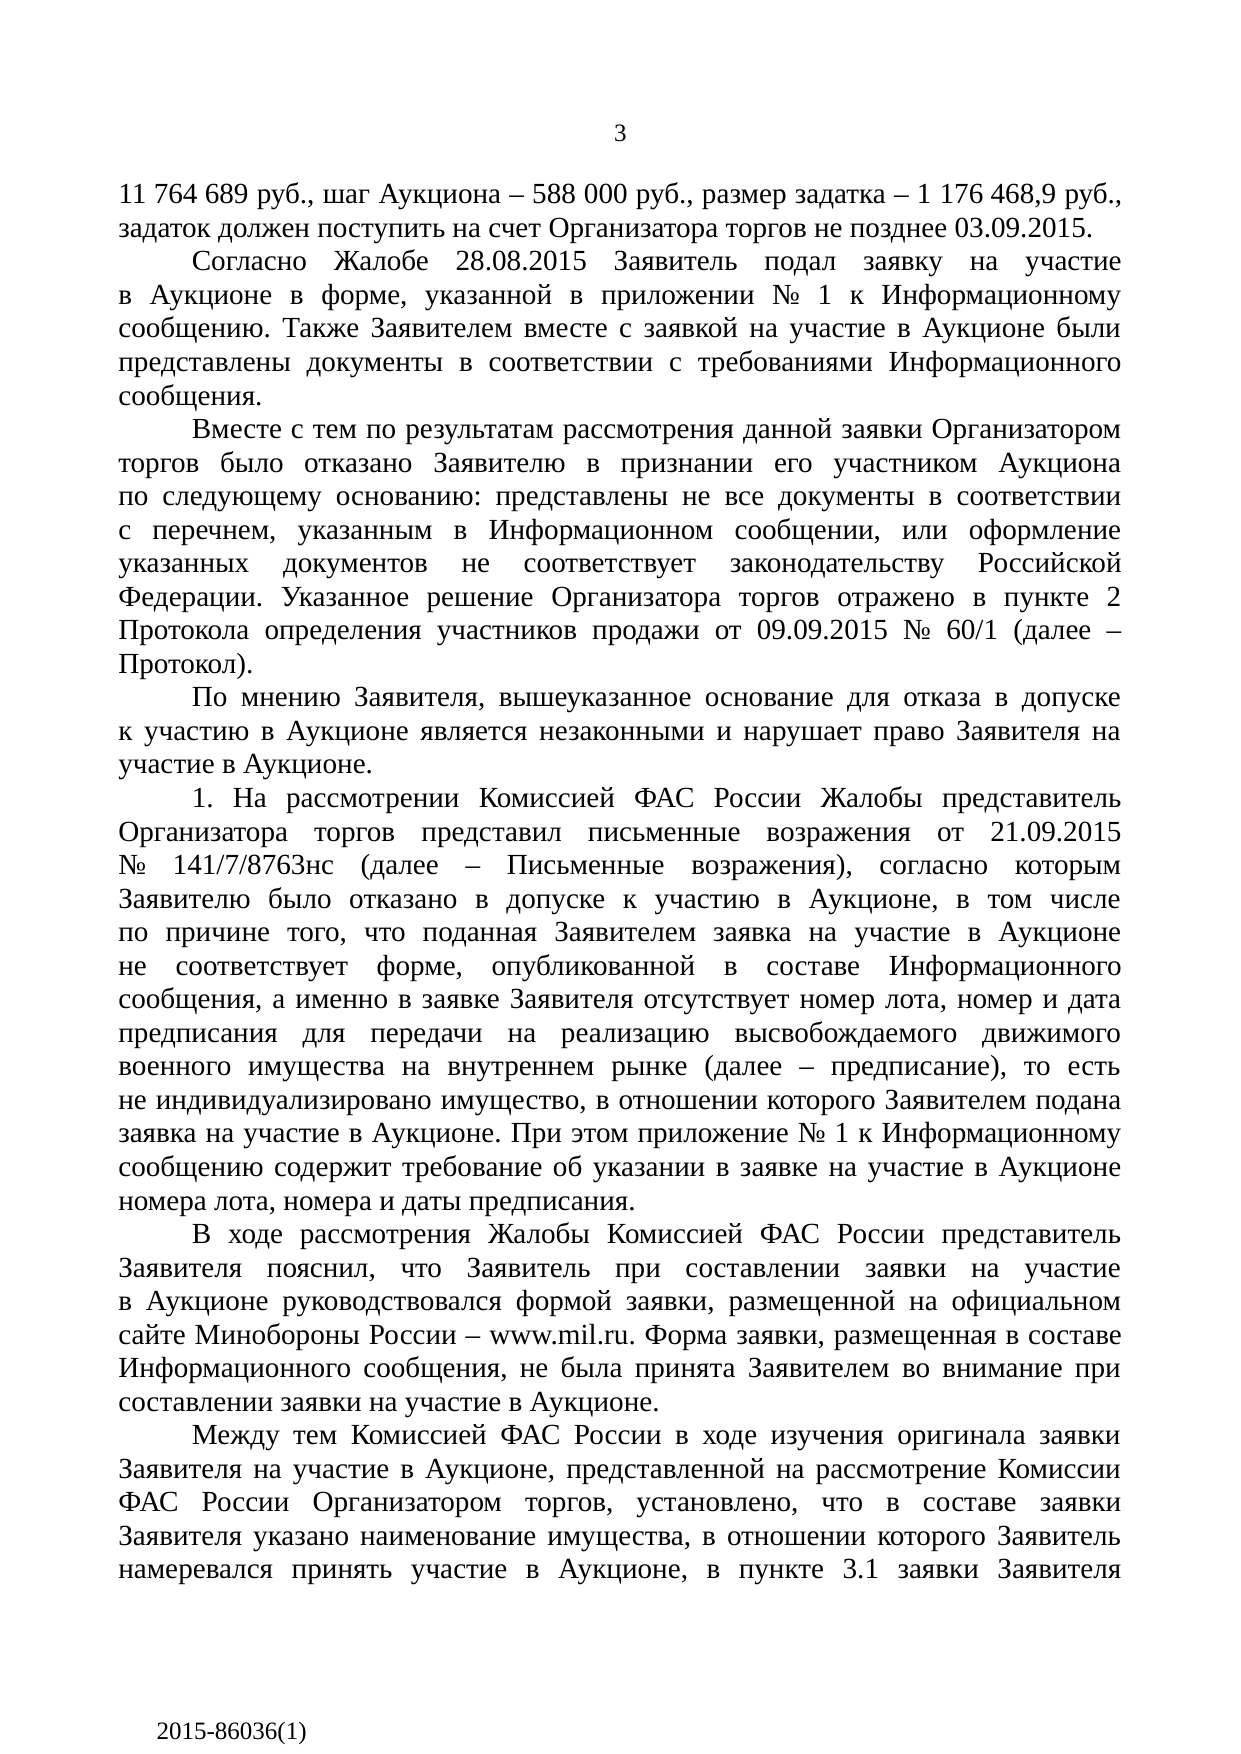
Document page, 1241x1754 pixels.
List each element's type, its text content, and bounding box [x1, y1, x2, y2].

text Вместе с тем по результатам рассмотрения данной заявки Организатором торгов было отказано Заявителю в признании его участником Аукциона по следующему основанию: представлены не все документы в соответствии с перечнем, указанным в Информационном сообщении, или оформление указанных документов не соответствует законодательству Российской Федерации. Указанное решение Организатора торгов отражено в пункте 2 Протокола определения участников продажи от 09.09.2015 № 60/1 (далее – Протокол). [118, 411, 1122, 679]
text По мнению Заявителя, вышеуказанное основание для отказа в допуске к участию в Аукционе является незаконными и нарушает право Заявителя на участие в Аукционе. [118, 679, 1122, 780]
text 11 764 689 руб., шаг Аукциона – 588 000 руб., размер задатка – 1 176 468,9 руб., задаток должен поступить на счет Организатора торгов не позднее 03.09.2015. [118, 176, 1122, 243]
text Между тем Комиссией ФАС России в ходе изучения оригинала заявки Заявителя на участие в Аукционе, представленной на рассмотрение Комиссии ФАС России Организатором торгов, установлено, что в составе заявки Заявителя указано наименование имущества, в отношении которого Заявитель намеревался принять участие в Аукционе, в пункте 3.1 заявки Заявителя [118, 1417, 1122, 1585]
text В ходе рассмотрения Жалобы Комиссией ФАС России представитель Заявителя пояснил, что Заявитель при составлении заявки на участие в Аукционе руководствовался формой заявки, размещенной на официальном сайте Минобороны России – www.mil.ru. Форма заявки, размещенная в составе Информационного сообщения, не была принята Заявителем во внимание при составлении заявки на участие в Аукционе. [118, 1216, 1122, 1417]
text 1. На рассмотрении Комиссией ФАС России Жалобы представитель Организатора торгов представил письменные возражения от 21.09.2015 № 141/7/8763нс (далее – Письменные возражения), согласно которым Заявителю было отказано в допуске к участию в Аукционе, в том числе по причине того, что поданная Заявителем заявка на участие в Аукционе не соответствует форме, опубликованной в составе Информационного сообщения, а именно в заявке Заявителя отсутствует номер лота, номер и дата предписания для передачи на реализацию высвобождаемого движимого военного имущества на внутреннем рынке (далее – предписание), то есть не индивидуализировано имущество, в отношении которого Заявителем подана заявка на участие в Аукционе. При этом приложение № 1 к Информационному сообщению содержит требование об указании в заявке на участие в Аукционе номера лота, номера и даты предписания. [118, 780, 1122, 1216]
text Согласно Жалобе 28.08.2015 Заявитель подал заявку на участие в Аукционе в форме, указанной в приложении № 1 к Информационному сообщению. Также Заявителем вместе с заявкой на участие в Аукционе были представлены документы в соответствии с требованиями Информационного сообщения. [118, 243, 1122, 411]
